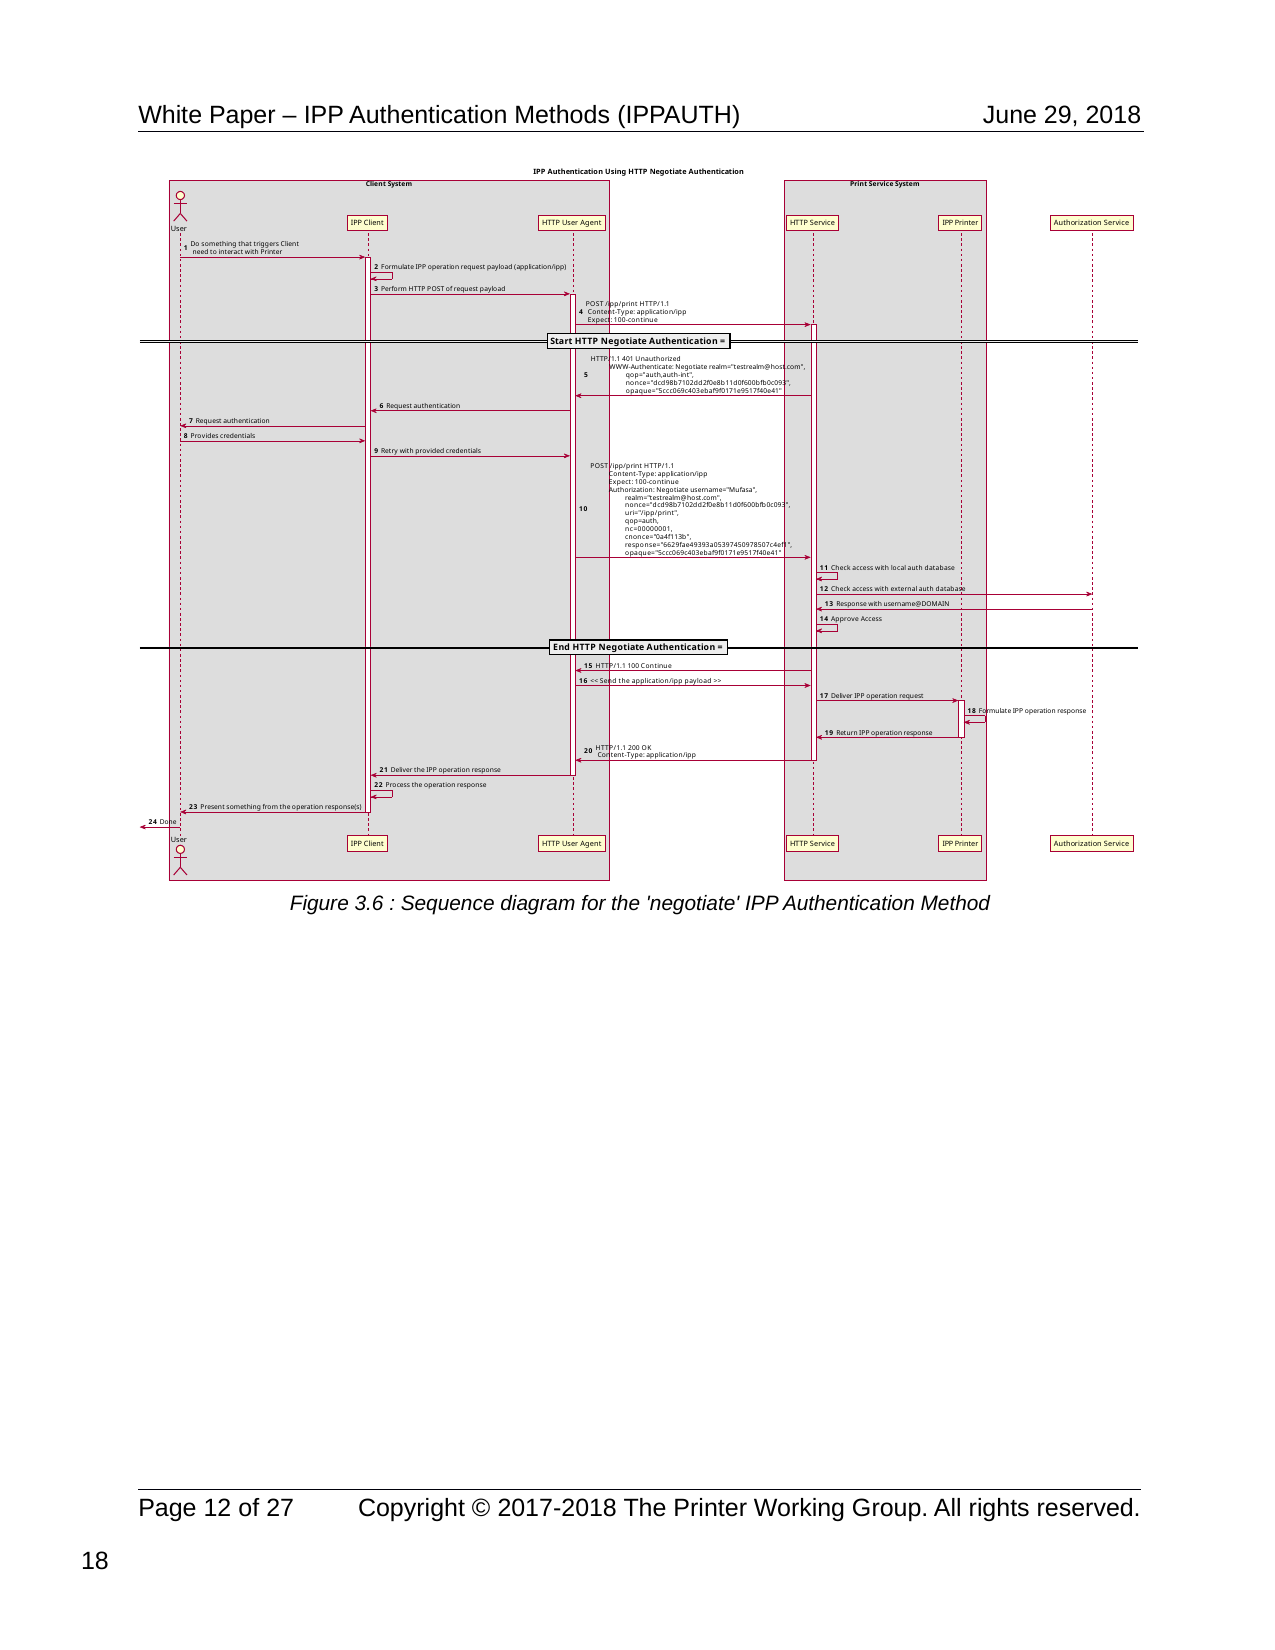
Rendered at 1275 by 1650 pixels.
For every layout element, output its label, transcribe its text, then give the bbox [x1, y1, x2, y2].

text Figure 3.6 : Sequence diagram for the 'negotiate' IPP Authentication Method [138, 162, 1144, 915]
